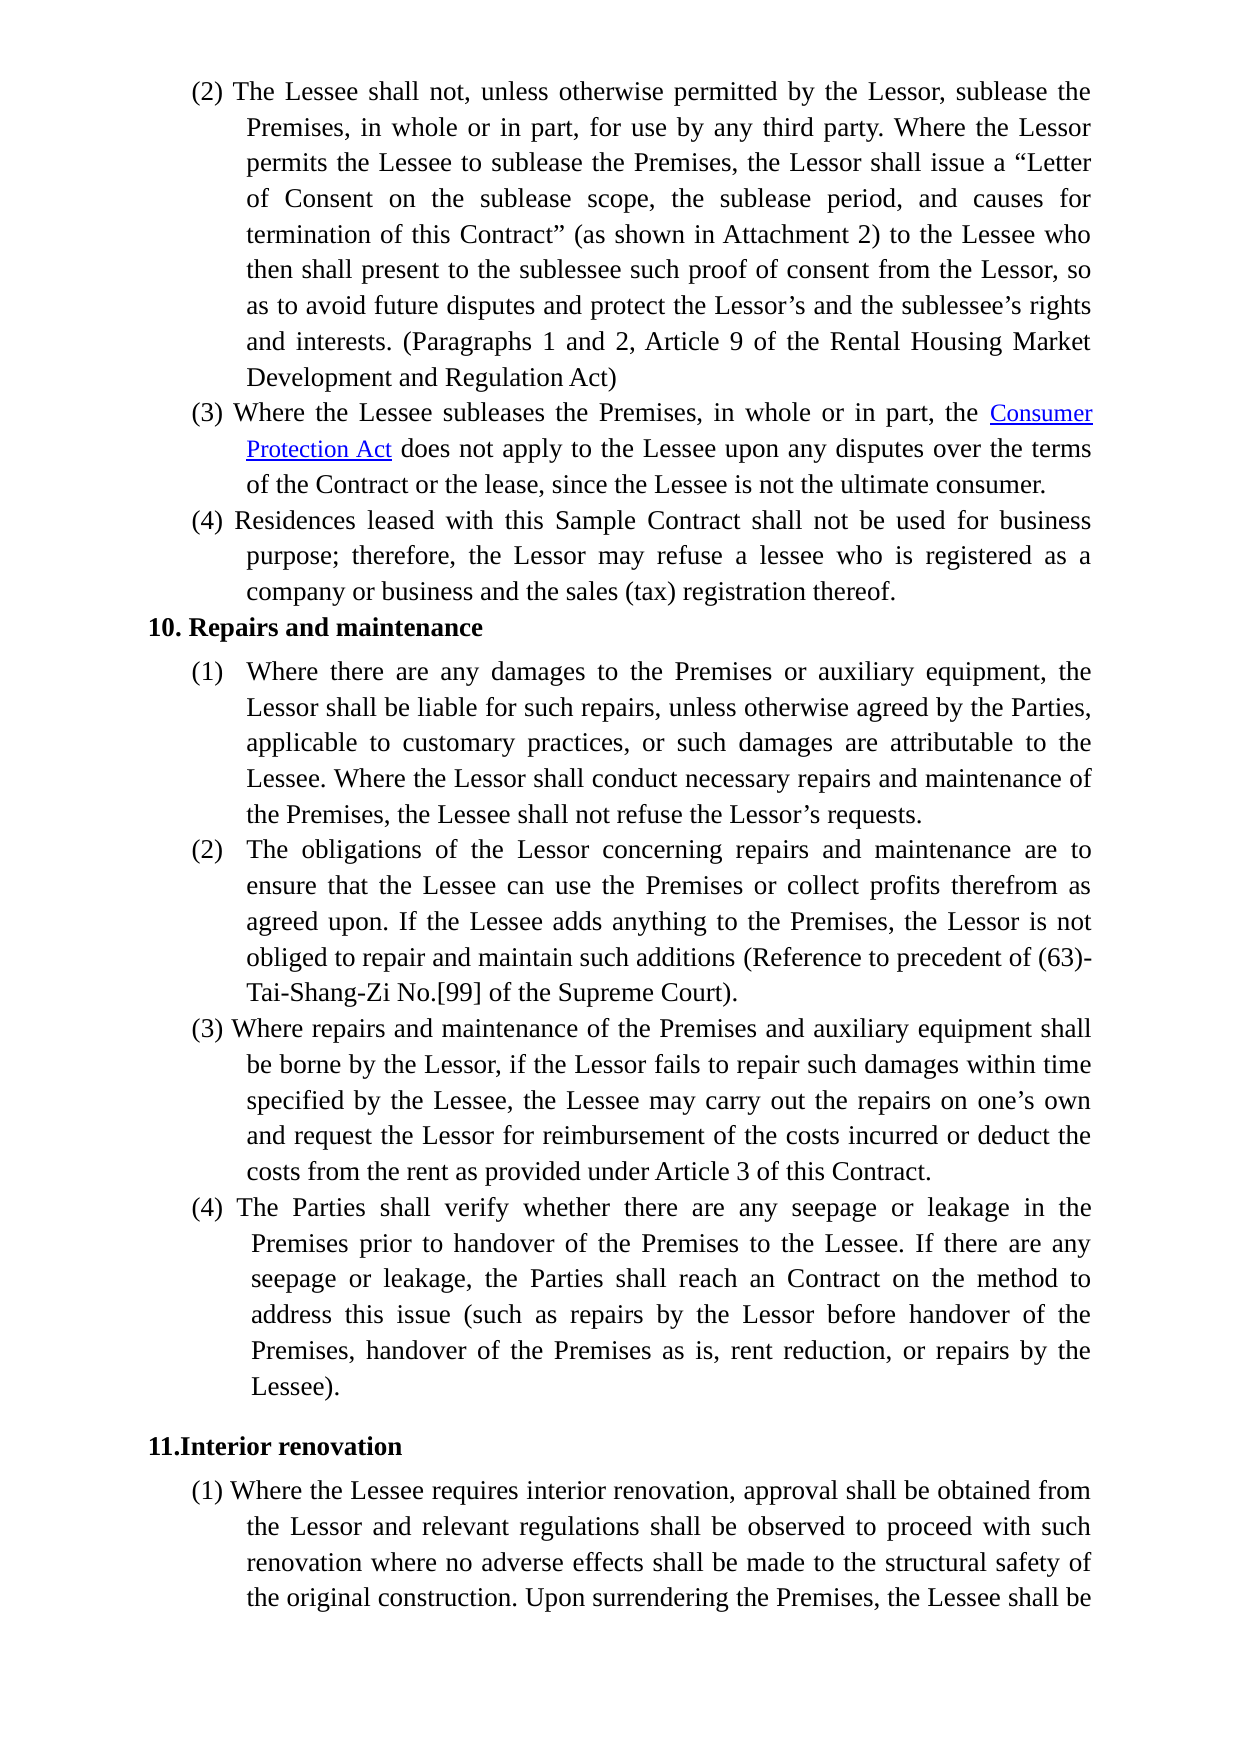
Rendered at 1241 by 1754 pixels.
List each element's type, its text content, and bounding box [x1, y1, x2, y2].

text (1) Where there are any damages to the Premises or auxiliary equipment, the Lessor shall be liable for such repairs, unless otherwise agreed by the Parties, applicable to customary practices, or such damages are attributable to the Lessee. Where the Lessor shall conduct necessary repairs and maintenance of the Premises, the Lessee shall not refuse the Lessor’s requests. [191, 655, 1092, 829]
text (3) Where repairs and maintenance of the Premises and auxiliary equipment shall be borne by the Lessor, if the Lessor fails to repair such damages within time specified by the Lessee, the Lessee may carry out the repairs on one’s own and request the Lessor for reimbursement of the costs incurred or deduct the costs from the rent as provided under Article 3 of this Contract. [191, 1012, 1092, 1186]
text (2) The obligations of the Lessor concerning repairs and maintenance are to ensure that the Lessee can use the Premises or collect profits therefrom as agreed upon. If the Lessee adds anything to the Premises, the Lessor is not obliged to repair and maintain such additions (Reference to precedent of (63)-Tai-Shang-Zi No.[99] of the Supreme Court). [191, 834, 1092, 1008]
text (4) The Parties shall verify whether there are any seepage or leakage in the Premises prior to handover of the Premises to the Lessee. If there are any seepage or leakage, the Parties shall reach an Contract on the method to address this issue (such as repairs by the Lessor before handover of the Premises, handover of the Premises as is, rent reduction, or repairs by the Lessee). [191, 1191, 1092, 1401]
text (1) Where the Lessee requires interior renovation, approval shall be obtained from the Lessor and relevant regulations shall be observed to proceed with such renovation where no adverse effects shall be made to the structural safety of the original construction. Upon surrendering the Premises, the Lessee shall be [191, 1474, 1092, 1613]
text (3) Where the Lessee subleases the Premises, in whole or in part, the Consumer Protection Act does not apply to the Lessee upon any disputes over the terms of the Contract or the lease, since the Lessee is not the ultimate consumer. [191, 397, 1092, 499]
text 10. Repairs and maintenance [148, 611, 1092, 642]
text (4) Residences leased with this Sample Contract shall not be used for business purpose; therefore, the Lessor may refuse a lessee who is registered as a company or business and the sales (tax) registration thereof. [191, 504, 1092, 606]
text (2) The Lessee shall not, unless otherwise permitted by the Lessor, sublease the Premises, in whole or in part, for use by any third party. Where the Lessor permits the Lessee to sublease the Premises, the Lessor shall issue a “Letter of Consent on the sublease scope, the sublease period, and causes for termination of this Contract” (as shown in Attachment 2) to the Lessee who then shall present to the sublessee such proof of consent from the Lessor, so as to avoid future disputes and protect the Lessor’s and the sublessee’s rights and interests. (Paragraphs 1 and 2, Article 9 of the Rental Housing Market Development and Regulation Act) [191, 75, 1092, 392]
text 11.Interior renovation [148, 1430, 1092, 1461]
